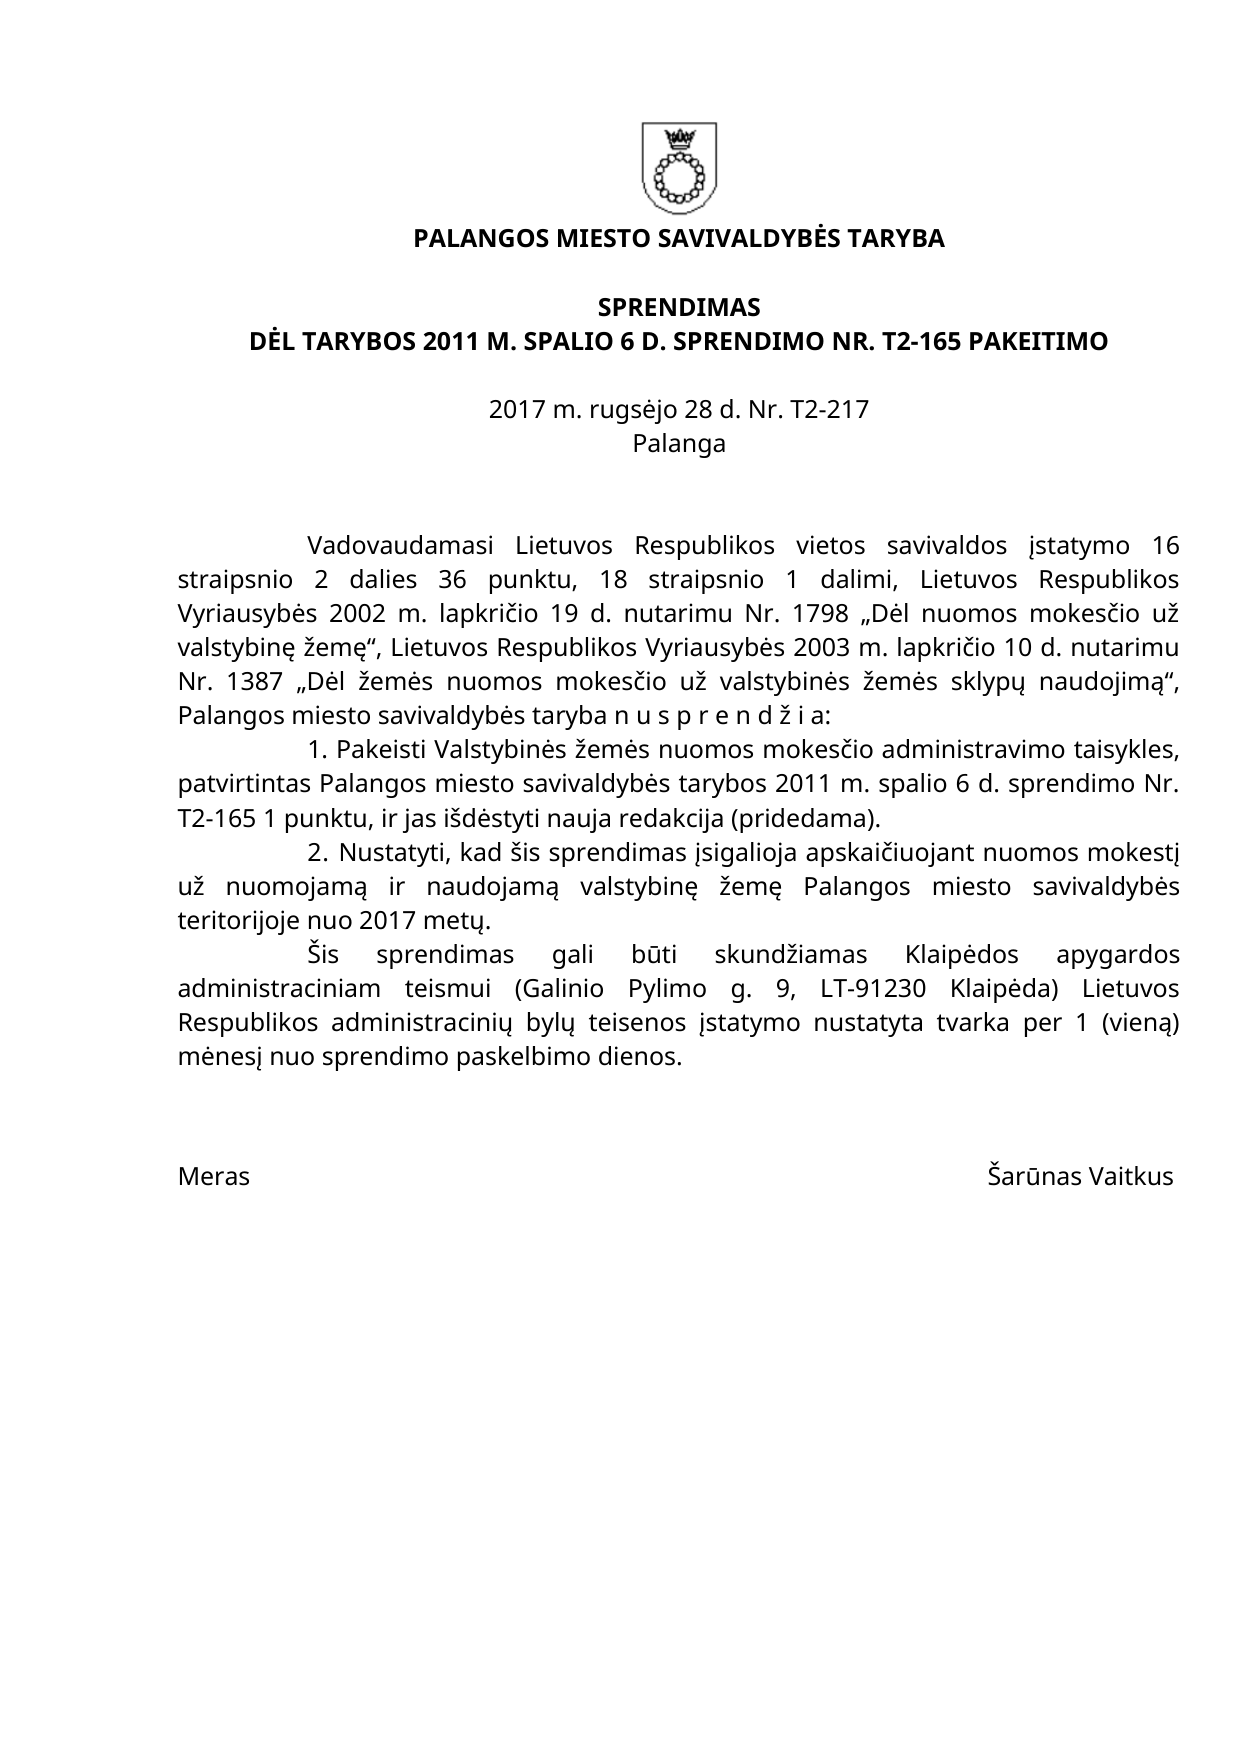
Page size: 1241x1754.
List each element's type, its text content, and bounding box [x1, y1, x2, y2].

text DĖL TARYBOS 2011 M. SPALIO 6 D. SPRENDIMO NR. T2-165 PAKEITIMO [177, 323, 1181, 357]
text Šis sprendimas gali būti skundžiamas Klaipėdos apygardos administraciniam teismui (Galinio Pylimo g. 9, LT-91230 Klaipėda) Lietuvos Respublikos administracinių bylų teisenos įstatymo nustatyta tvarka per 1 (vieną) mėnesį nuo sprendimo paskelbimo dienos. [177, 936, 1181, 1073]
text Meras Šarūnas Vaitkus [177, 1159, 1181, 1193]
text SPRENDIMAS [177, 289, 1181, 323]
text Vadovaudamasi Lietuvos Respublikos vietos savivaldos įstatymo 16 straipsnio 2 dalies 36 punktu, 18 straipsnio 1 dalimi, Lietuvos Respublikos Vyriausybės 2002 m. lapkričio 19 d. nutarimu Nr. 1798 „Dėl nuomos mokesčio už valstybinę žemę“, Lietuvos Respublikos Vyriausybės 2003 m. lapkričio 10 d. nutarimu Nr. 1387 „Dėl žemės nuomos mokesčio už valstybinės žemės sklypų naudojimą“, Palangos miesto savivaldybės taryba n u s p r e n d ž i a: [177, 528, 1181, 732]
text 1. Pakeisti Valstybinės žemės nuomos mokesčio administravimo taisykles, patvirtintas Palangos miesto savivaldybės tarybos 2011 m. spalio 6 d. sprendimo Nr. T2-165 1 punktu, ir jas išdėstyti nauja redakcija (pridedama). [177, 732, 1181, 834]
text 2. Nustatyti, kad šis sprendimas įsigalioja apskaičiuojant nuomos mokestį už nuomojamą ir naudojamą valstybinę žemę Palangos miesto savivaldybės teritorijoje nuo 2017 metų. [177, 834, 1181, 936]
text 2017 m. rugsėjo 28 d. Nr. T2-217 [177, 391, 1181, 426]
text Palanga [177, 426, 1181, 459]
text PALANGOS MIESTO SAVIVALDYBĖS TARYBA [177, 221, 1181, 255]
